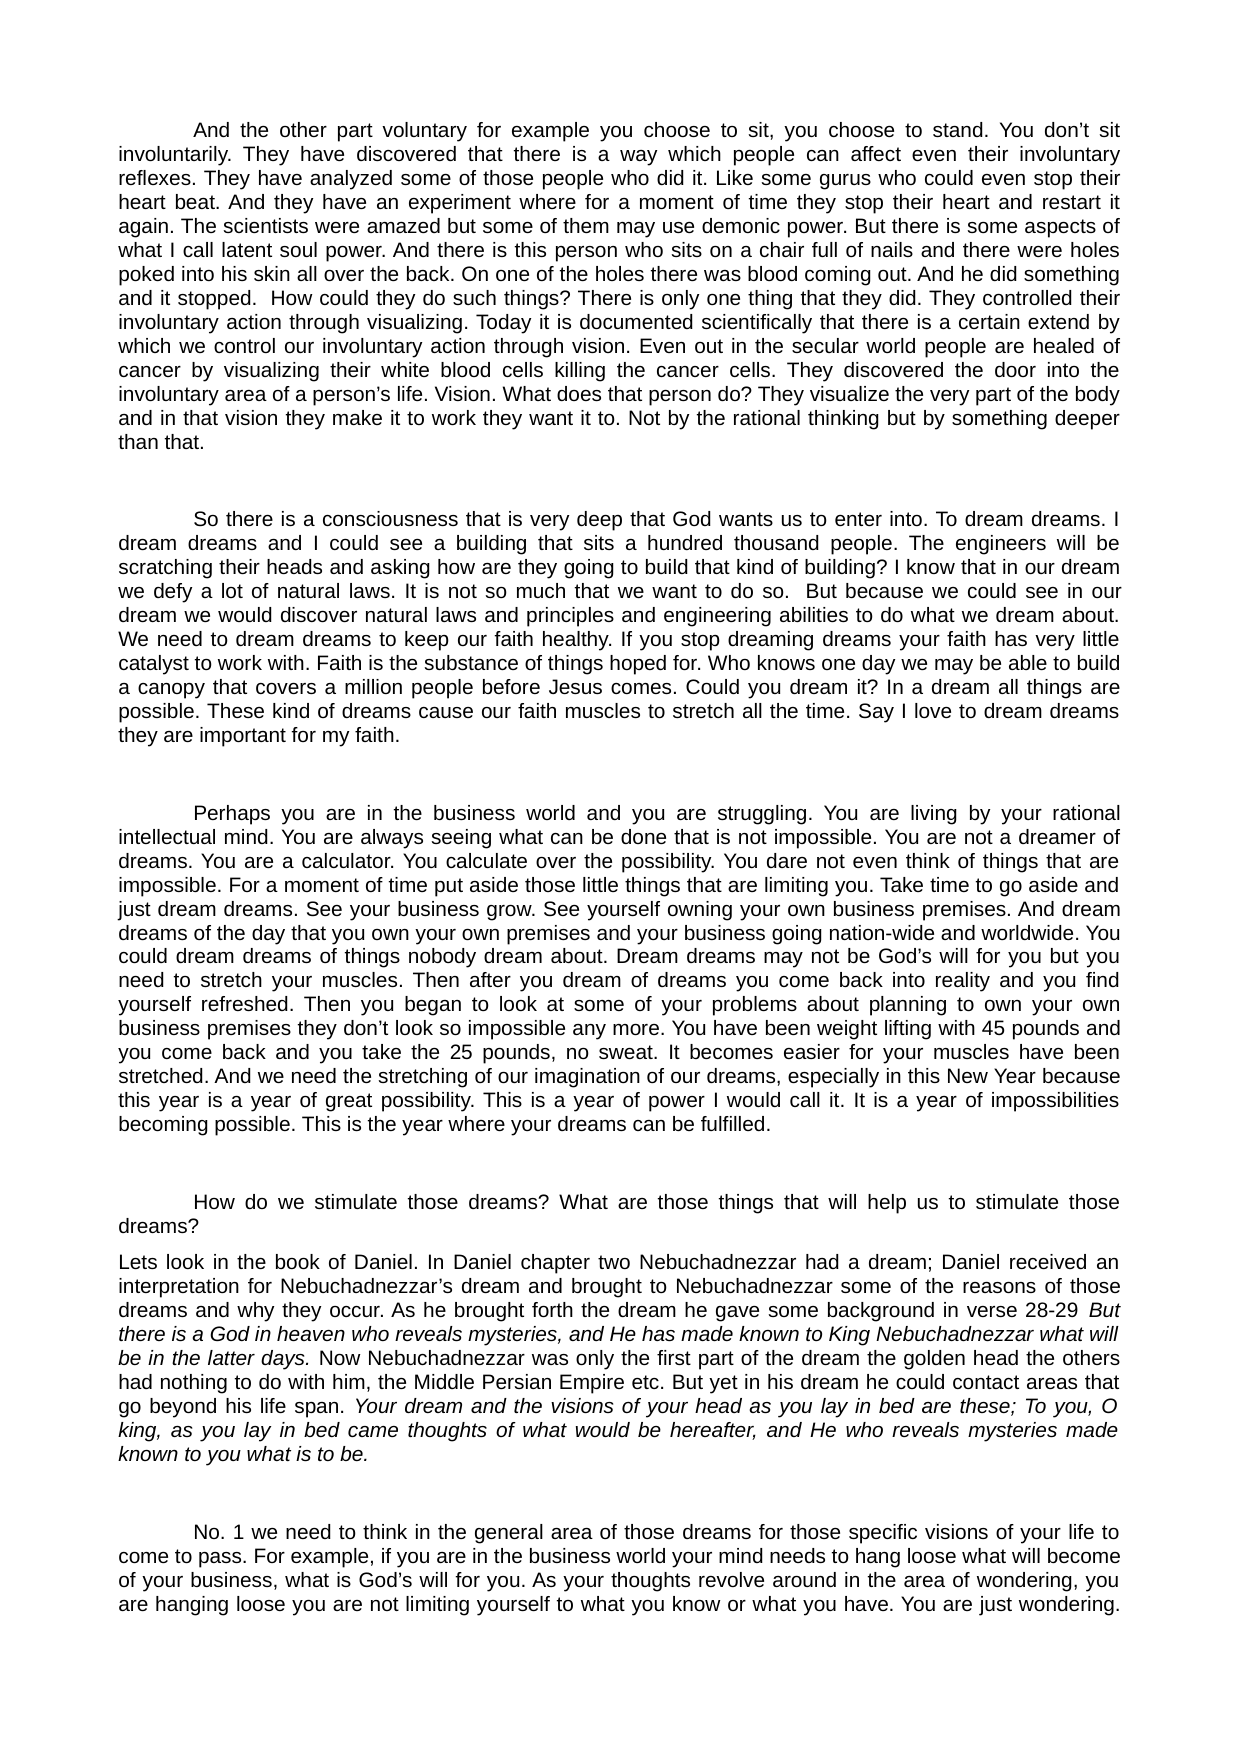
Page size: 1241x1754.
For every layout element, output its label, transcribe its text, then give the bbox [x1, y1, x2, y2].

text No. 1 we need to think in the general area of those dreams for those specific visions of your life to come to pass. For example, if you are in the business world your mind needs to hang loose what will become of your business, what is God’s will for you. As your thoughts revolve around in the area of wondering, you are hanging loose you are not limiting yourself to what you know or what you have. You are just wondering. [118, 1519, 1122, 1615]
text And the other part voluntary for example you choose to sit, you choose to stand. You don’t sit involuntarily. They have discovered that there is a way which people can affect even their involuntary reflexes. They have analyzed some of those people who did it. Like some gurus who could even stop their heart beat. And they have an experiment where for a moment of time they stop their heart and restart it again. The scientists were amazed but some of them may use demonic power. But there is some aspects of what I call latent soul power. And there is this person who sits on a chair full of nails and there were holes poked into his skin all over the back. On one of the holes there was blood coming out. And he did something and it stopped. How could they do such things? There is only one thing that they did. They controlled their involuntary action through visualizing. Today it is documented scientifically that there is a certain extend by which we control our involuntary action through vision. Even out in the secular world people are healed of cancer by visualizing their white blood cells killing the cancer cells. They discovered the door into the involuntary area of a person’s life. Vision. What does that person do? They visualize the very part of the body and in that vision they make it to work they want it to. Not by the rational thinking but by something deeper than that. [118, 118, 1122, 453]
text Perhaps you are in the business world and you are struggling. You are living by your rational intellectual mind. You are always seeing what can be done that is not impossible. You are not a dreamer of dreams. You are a calculator. You calculate over the possibility. You dare not even think of things that are impossible. For a moment of time put aside those little things that are limiting you. Take time to go aside and just dream dreams. See your business grow. See yourself owning your own business premises. And dream dreams of the day that you own your own premises and your business going nation-wide and worldwide. You could dream dreams of things nobody dream about. Dream dreams may not be God’s will for you but you need to stretch your muscles. Then after you dream of dreams you come back into reality and you find yourself refreshed. Then you began to look at some of your problems about planning to own your own business premises they don’t look so impossible any more. You have been weight lifting with 45 pounds and you come back and you take the 25 pounds, no sweat. It becomes easier for your muscles have been stretched. And we need the stretching of our imagination of our dreams, especially in this New Year because this year is a year of great possibility. This is a year of power I would call it. It is a year of impossibilities becoming possible. This is the year where your dreams can be fulfilled. [118, 801, 1122, 1136]
text Lets look in the book of Daniel. In Daniel chapter two Nebuchadnezzar had a dream; Daniel received an interpretation for Nebuchadnezzar’s dream and brought to Nebuchadnezzar some of the reasons of those dreams and why they occur. As he brought forth the dream he gave some background in verse 28-29 But there is a God in heaven who reveals mysteries, and He has made known to King Nebuchadnezzar what will be in the latter days. Now Nebuchadnezzar was only the first part of the dream the golden head the others had nothing to do with him, the Middle Persian Empire etc. But yet in his dream he could contact areas that go beyond his life span. Your dream and the visions of your head as you lay in bed are these; To you, O king, as you lay in bed came thoughts of what would be hereafter, and He who reveals mysteries made known to you what is to be. [118, 1250, 1122, 1466]
text So there is a consciousness that is very deep that God wants us to enter into. To dream dreams. I dream dreams and I could see a building that sits a hundred thousand people. The engineers will be scratching their heads and asking how are they going to build that kind of building? I know that in our dream we defy a lot of natural laws. It is not so much that we want to do so. But because we could see in our dream we would discover natural laws and principles and engineering abilities to do what we dream about. We need to dream dreams to keep our faith healthy. If you stop dreaming dreams your faith has very little catalyst to work with. Faith is the substance of things hoped for. Who knows one day we may be able to build a canopy that covers a million people before Jesus comes. Could you dream it? In a dream all things are possible. These kind of dreams cause our faith muscles to stretch all the time. Say I love to dream dreams they are important for my faith. [118, 507, 1122, 747]
text How do we stimulate those dreams? What are those things that will help us to stimulate those dreams? [118, 1190, 1122, 1238]
